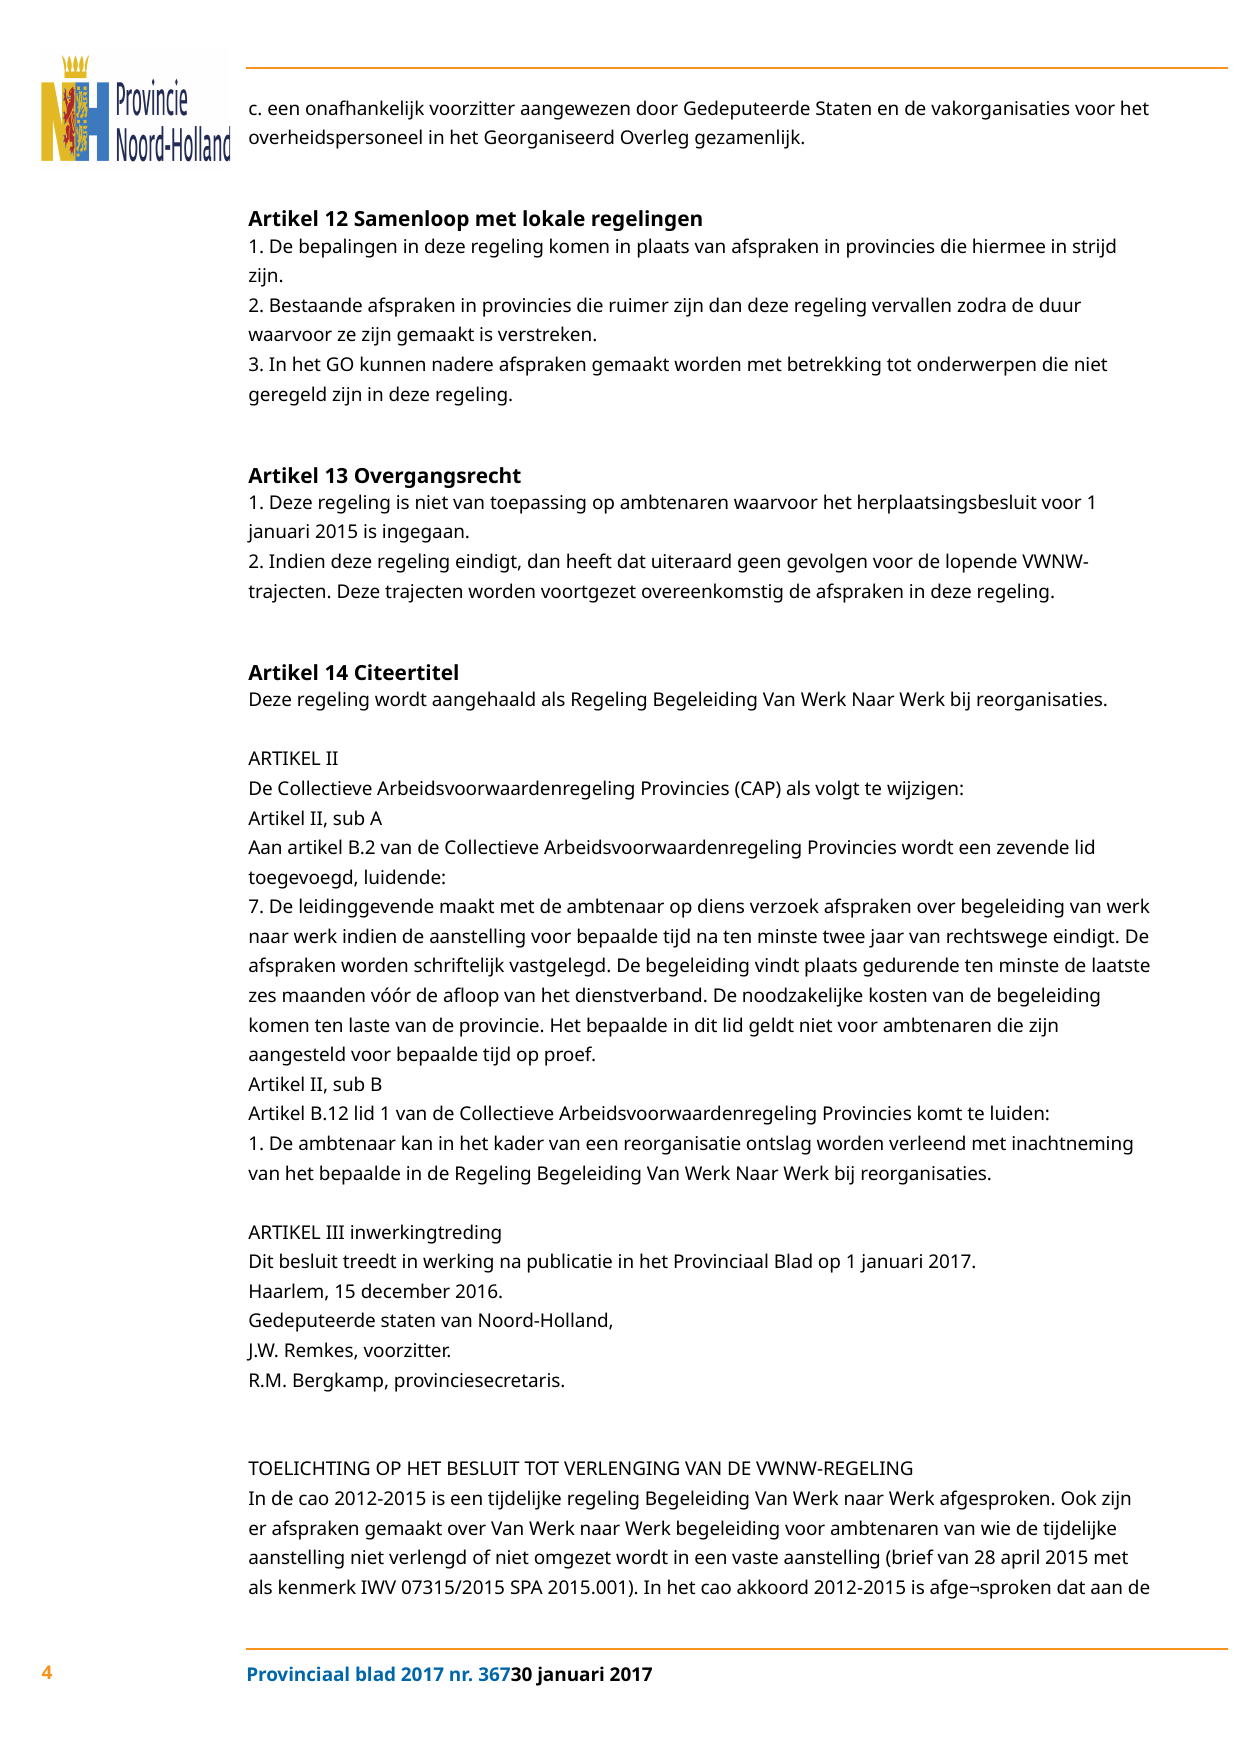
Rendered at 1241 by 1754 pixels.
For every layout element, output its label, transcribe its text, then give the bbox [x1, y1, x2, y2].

text c. een onafhankelijk voorzitter aangewezen door Gedeputeerde Staten en de vakorganisaties voor het overheidspersoneel in het Georganiseerd Overleg gezamenlijk. [248, 95, 1152, 150]
text R.M. Bergkamp, provinciesecretaris. [248, 1367, 1152, 1392]
picture [41, 47, 231, 172]
text Artikel II, sub B [248, 1071, 1152, 1097]
text 1. Deze regeling is niet van toepassing op ambtenaren waarvoor het herplaatsingsbesluit voor 1 januari 2015 is ingegaan. [248, 489, 1152, 544]
text Artikel B.12 lid 1 van de Collectieve Arbeidsvoorwaardenregeling Provincies komt te luiden: [248, 1101, 1152, 1126]
text 3. In het GO kunnen nadere afspraken gemaakt worden met betrekking tot onderwerpen die niet geregeld zijn in deze regeling. [248, 351, 1152, 406]
text Haarlem, 15 december 2016. [248, 1278, 1152, 1304]
text Gedeputeerde staten van Noord-Holland, [248, 1308, 1152, 1333]
text ARTIKEL III inwerkingtreding [248, 1219, 1152, 1244]
text Artikel 12 Samenloop met lokale regelingen [248, 204, 1152, 233]
text Dit besluit treedt in werking na publicatie in het Provinciaal Blad op 1 januari 2017. [248, 1248, 1152, 1274]
text 1. De ambtenaar kan in het kader van een reorganisatie ontslag worden verleend met inachtneming van het bepaalde in de Regeling Begeleiding Van Werk Naar Werk bij reorganisaties. [248, 1130, 1152, 1185]
text 2. Indien deze regeling eindigt, dan heeft dat uiteraard geen gevolgen voor de lopende VWNW-trajecten. Deze trajecten worden voortgezet overeenkomstig de afspraken in deze regeling. [248, 548, 1152, 604]
text J.W. Remkes, voorzitter. [248, 1337, 1152, 1363]
text Artikel 14 Citeertitel [248, 658, 1152, 686]
text Artikel II, sub A [248, 805, 1152, 830]
text TOELICHTING OP HET BESLUIT TOT VERLENGING VAN DE VWNW-REGELING [248, 1456, 1152, 1481]
text De Collectieve Arbeidsvoorwaardenregeling Provincies (CAP) als volgt te wijzigen: [248, 775, 1152, 801]
text Deze regeling wordt aangehaald als Regeling Begeleiding Van Werk Naar Werk bij reorganisaties. [248, 686, 1152, 712]
text Artikel 13 Overgangsrecht [248, 461, 1152, 489]
text 1. De bepalingen in deze regeling komen in plaats van afspraken in provincies die hiermee in strijd zijn. [248, 233, 1152, 288]
text 2. Bestaande afspraken in provincies die ruimer zijn dan deze regeling vervallen zodra de duur waarvoor ze zijn gemaakt is verstreken. [248, 292, 1152, 347]
text 7. De leidinggevende maakt met de ambtenaar op diens verzoek afspraken over begeleiding van werk naar werk indien de aanstelling voor bepaalde tijd na ten minste twee jaar van rechtswege eindigt. De afspraken worden schriftelijk vastgelegd. De begeleiding vindt plaats gedurende ten minste de laatste zes maanden vóór de afloop van het dienstverband. De noodzakelijke kosten van de begeleiding komen ten laste van de provincie. Het bepaalde in dit lid geldt niet voor ambtenaren die zijn aangesteld voor bepaalde tijd op proef. [248, 893, 1152, 1067]
text Aan artikel B.2 van de Collectieve Arbeidsvoorwaardenregeling Provincies wordt een zevende lid toegevoegd, luidende: [248, 834, 1152, 889]
text In de cao 2012-2015 is een tijdelijke regeling Begeleiding Van Werk naar Werk afgesproken. Ook zijn er afspraken gemaakt over Van Werk naar Werk begeleiding voor ambtenaren van wie de tijdelijke aanstelling niet verlengd of niet omgezet wordt in een vaste aanstelling (brief van 28 april 2015 met als kenmerk IWV 07315/2015 SPA 2015.001). In het cao akkoord 2012-2015 is afge¬sproken dat aan de [248, 1485, 1152, 1599]
text ARTIKEL II [248, 746, 1152, 771]
